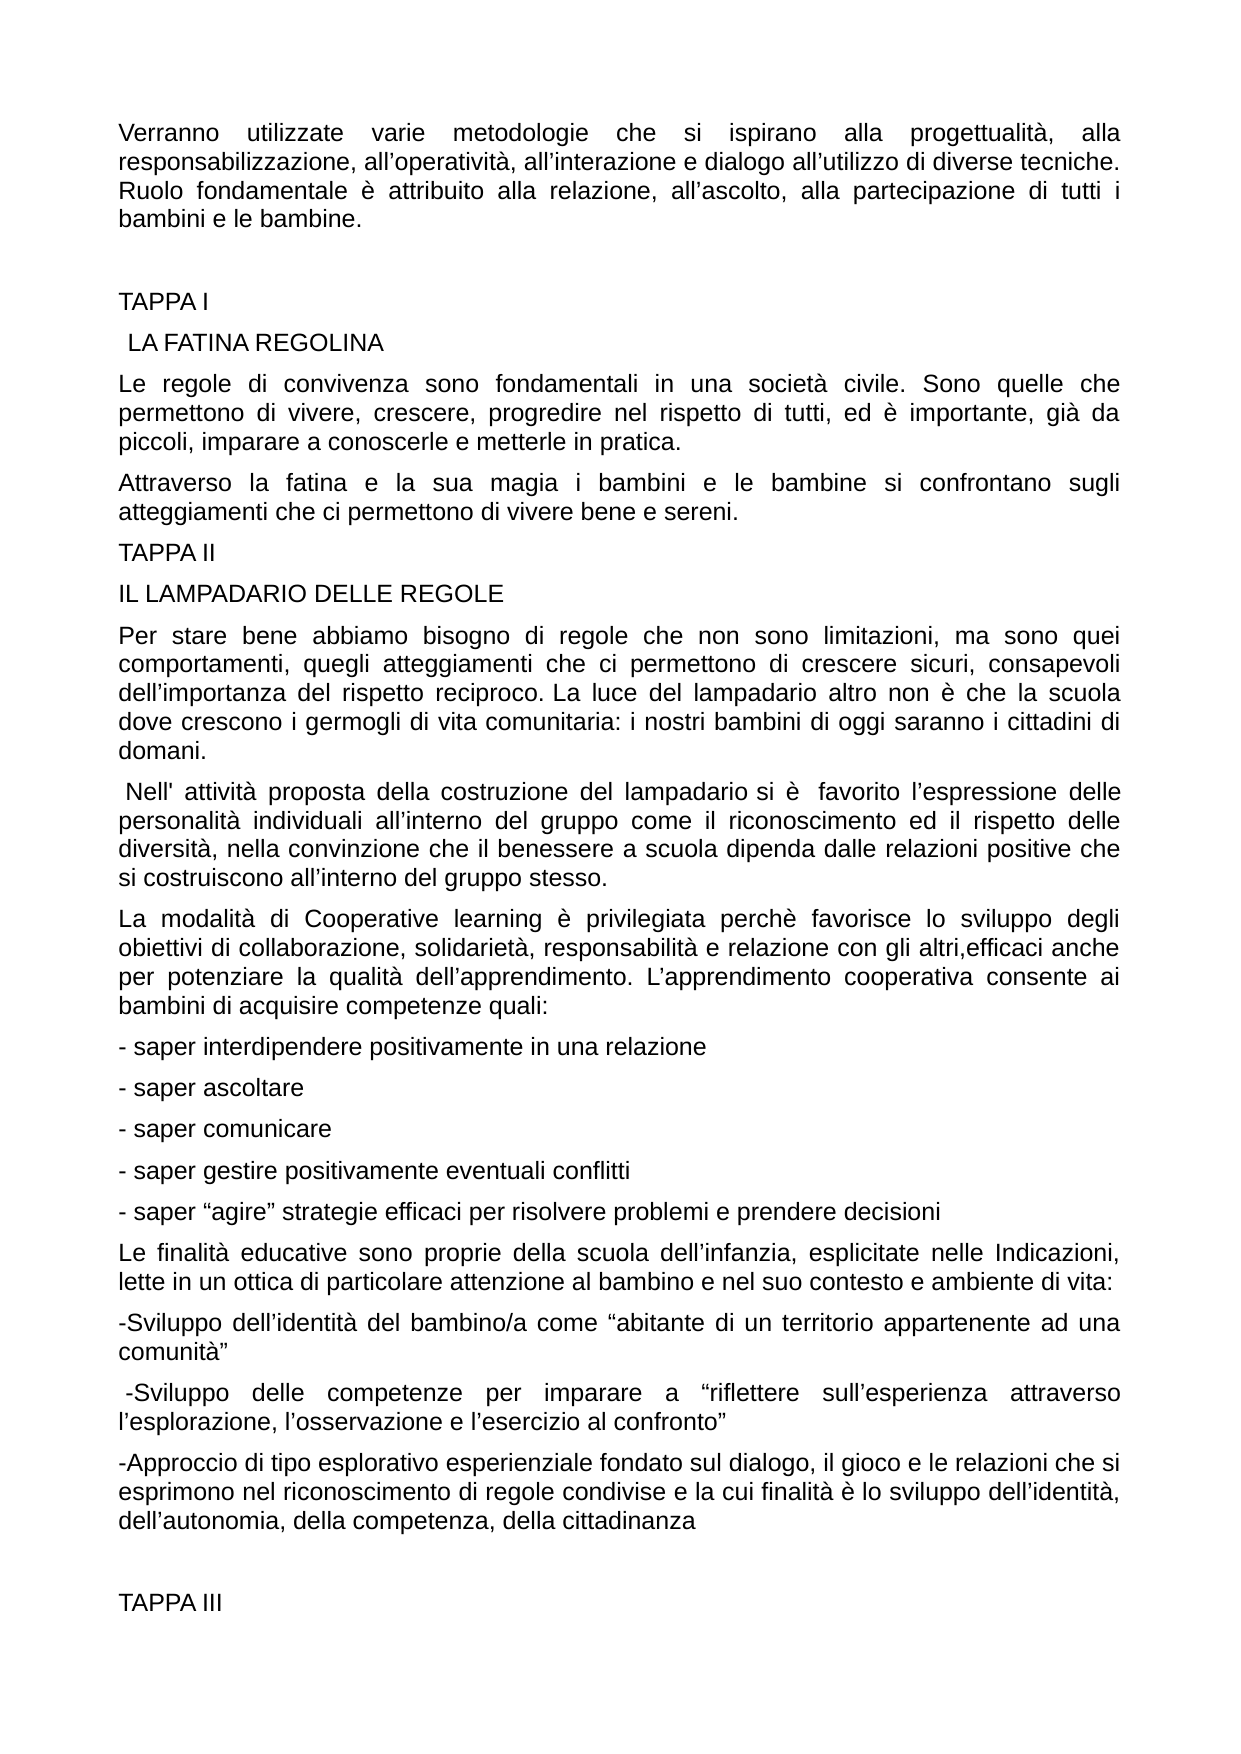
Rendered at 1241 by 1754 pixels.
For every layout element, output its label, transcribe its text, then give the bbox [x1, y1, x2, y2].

text TAPPA II [118, 538, 1122, 567]
text TAPPA I [118, 287, 1122, 316]
text Le finalità educative sono proprie della scuola dell’infanzia, esplicitate nelle Indicazioni, lette in un ottica di particolare attenzione al bambino e nel suo contesto e ambiente di vita: [118, 1238, 1122, 1296]
text Attraverso la fatina e la sua magia i bambini e le bambine si confrontano sugli atteggiamenti che ci permettono di vivere bene e sereni. [118, 468, 1122, 526]
text - saper ascoltare [118, 1073, 1122, 1102]
text -Sviluppo delle competenze per imparare a “riflettere sull’esperienza attraverso l’esplorazione, l’osservazione e l’esercizio al confronto” [118, 1378, 1122, 1436]
text IL LAMPADARIO DELLE REGOLE [118, 579, 1122, 608]
text -Approccio di tipo esplorativo esperienziale fondato sul dialogo, il gioco e le relazioni che si esprimono nel riconoscimento di regole condivise e la cui finalità è lo sviluppo dell’identità, dell’autonomia, della competenza, della cittadinanza [118, 1448, 1122, 1534]
text Le regole di convivenza sono fondamentali in una società civile. Sono quelle che permettono di vivere, crescere, progredire nel rispetto di tutti, ed è importante, già da piccoli, imparare a conoscerle e metterle in pratica. [118, 369, 1122, 456]
text - saper gestire positivamente eventuali conflitti [118, 1156, 1122, 1184]
text LA FATINA REGOLINA [118, 328, 1122, 357]
text Per stare bene abbiamo bisogno di regole che non sono limitazioni, ma sono quei comportamenti, quegli atteggiamenti che ci permettono di crescere sicuri, consapevoli dell’importanza del rispetto reciproco. La luce del lampadario altro non è che la scuola dove crescono i germogli di vita comunitaria: i nostri bambini di oggi saranno i cittadini di domani. [118, 621, 1122, 764]
text La modalità di Cooperative learning è privilegiata perchè favorisce lo sviluppo degli obiettivi di collaborazione, solidarietà, responsabilità e relazione con gli altri,efficaci anche per potenziare la qualità dell’apprendimento. L’apprendimento cooperativa consente ai bambini di acquisire competenze quali: [118, 904, 1122, 1019]
text - saper interdipendere positivamente in una relazione [118, 1032, 1122, 1061]
text TAPPA III [118, 1588, 1122, 1617]
text - saper “agire” strategie efficaci per risolvere problemi e prendere decisioni [118, 1197, 1122, 1226]
text Verranno utilizzate varie metodologie che si ispirano alla progettualità, alla responsabilizzazione, all’operatività, all’interazione e dialogo all’utilizzo di diverse tecniche. Ruolo fondamentale è attribuito alla relazione, all’ascolto, alla partecipazione di tutti i bambini e le bambine. [118, 118, 1122, 233]
text Nell' attività proposta della costruzione del lampadario si è favorito l’espressione delle personalità individuali all’interno del gruppo come il riconoscimento ed il rispetto delle diversità, nella convinzione che il benessere a scuola dipenda dalle relazioni positive che si costruiscono all’interno del gruppo stesso. [118, 777, 1122, 892]
text -Sviluppo dell’identità del bambino/a come “abitante di un territorio appartenente ad una comunità” [118, 1308, 1122, 1366]
text - saper comunicare [118, 1114, 1122, 1143]
